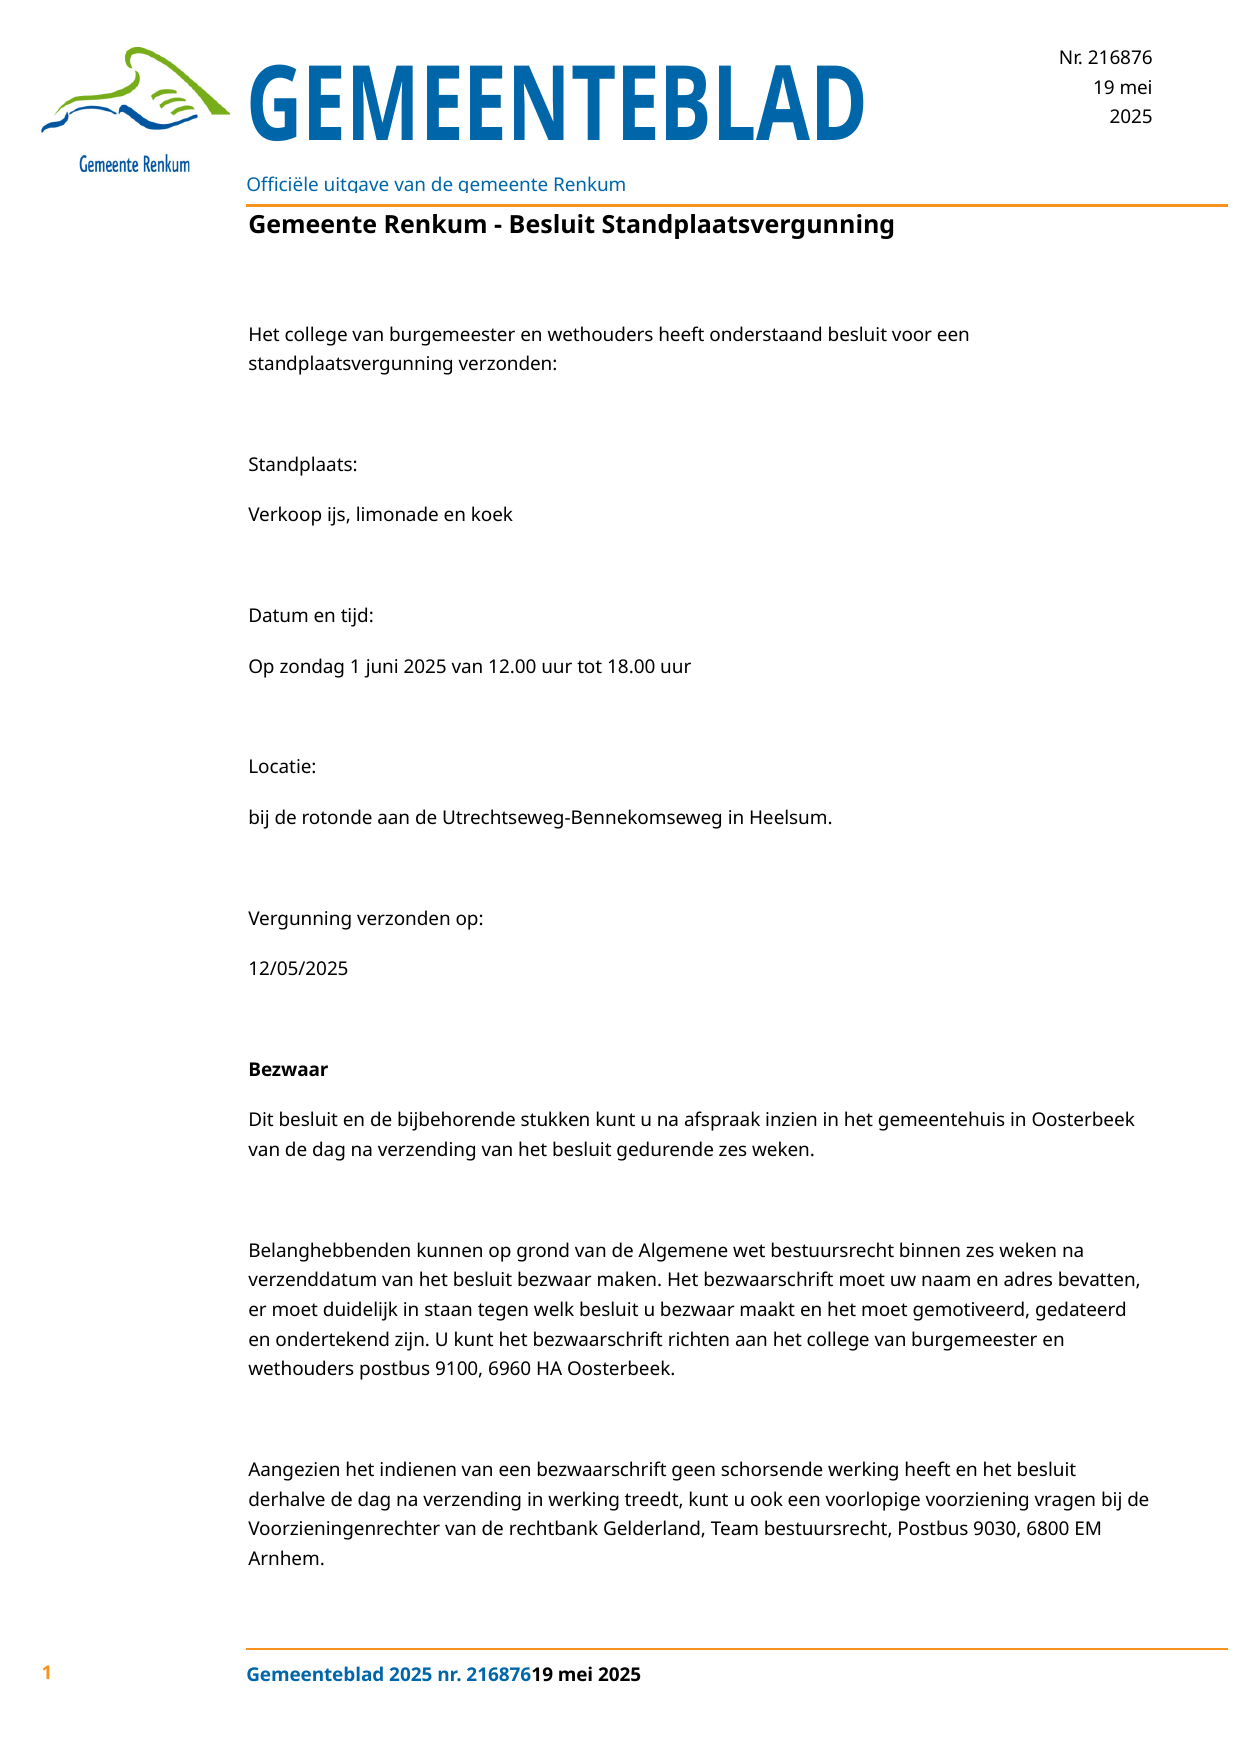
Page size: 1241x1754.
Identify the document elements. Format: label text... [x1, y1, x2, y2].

text Op zondag 1 juni 2025 van 12.00 uur tot 18.00 uur [248, 653, 1152, 678]
text Dit besluit en de bijbehorende stukken kunt u na afspraak inzien in het gemeentehuis in Oosterbeek van de dag na verzending van het besluit gedurende zes weken. [248, 1107, 1152, 1162]
text Aangezien het indienen van een bezwaarschrift geen schorsende werking heeft en het besluit derhalve de dag na verzending in werking treedt, kunt u ook een voorlopige voorziening vragen bij de Voorzieningenrechter van de rechtbank Gelderland, Team bestuursrecht, Postbus 9030, 6800 EM Arnhem. [248, 1456, 1152, 1571]
text Belanghebbenden kunnen op grond van de Algemene wet bestuursrecht binnen zes weken na verzenddatum van het besluit bezwaar maken. Het bezwaarschrift moet uw naam en adres bevatten, er moet duidelijk in staan tegen welk besluit u bezwaar maakt en het moet gemotiveerd, gedateerd en ondertekend zijn. U kunt het bezwaarschrift richten aan het college van burgemeester en wethouders postbus 9100, 6960 HA Oosterbeek. [248, 1237, 1152, 1381]
text Het college van burgemeester en wethouders heeft onderstaand besluit voor een standplaatsvergunning verzonden: [248, 321, 1152, 376]
picture [41, 47, 231, 172]
text 12/05/2025 [248, 955, 1152, 981]
text Locatie: [248, 754, 1152, 779]
text Datum en tijd: [248, 602, 1152, 628]
text Gemeente Renkum - Besluit Standplaatsvergunning [248, 207, 1152, 241]
text Standplaats: [248, 451, 1152, 477]
text bij de rotonde aan de Utrechtseweg-Bennekomseweg in Heelsum. [248, 804, 1152, 830]
text Verkoop ijs, limonade en koek [248, 502, 1152, 527]
text Bezwaar [248, 1056, 1152, 1082]
text Vergunning verzonden op: [248, 905, 1152, 931]
